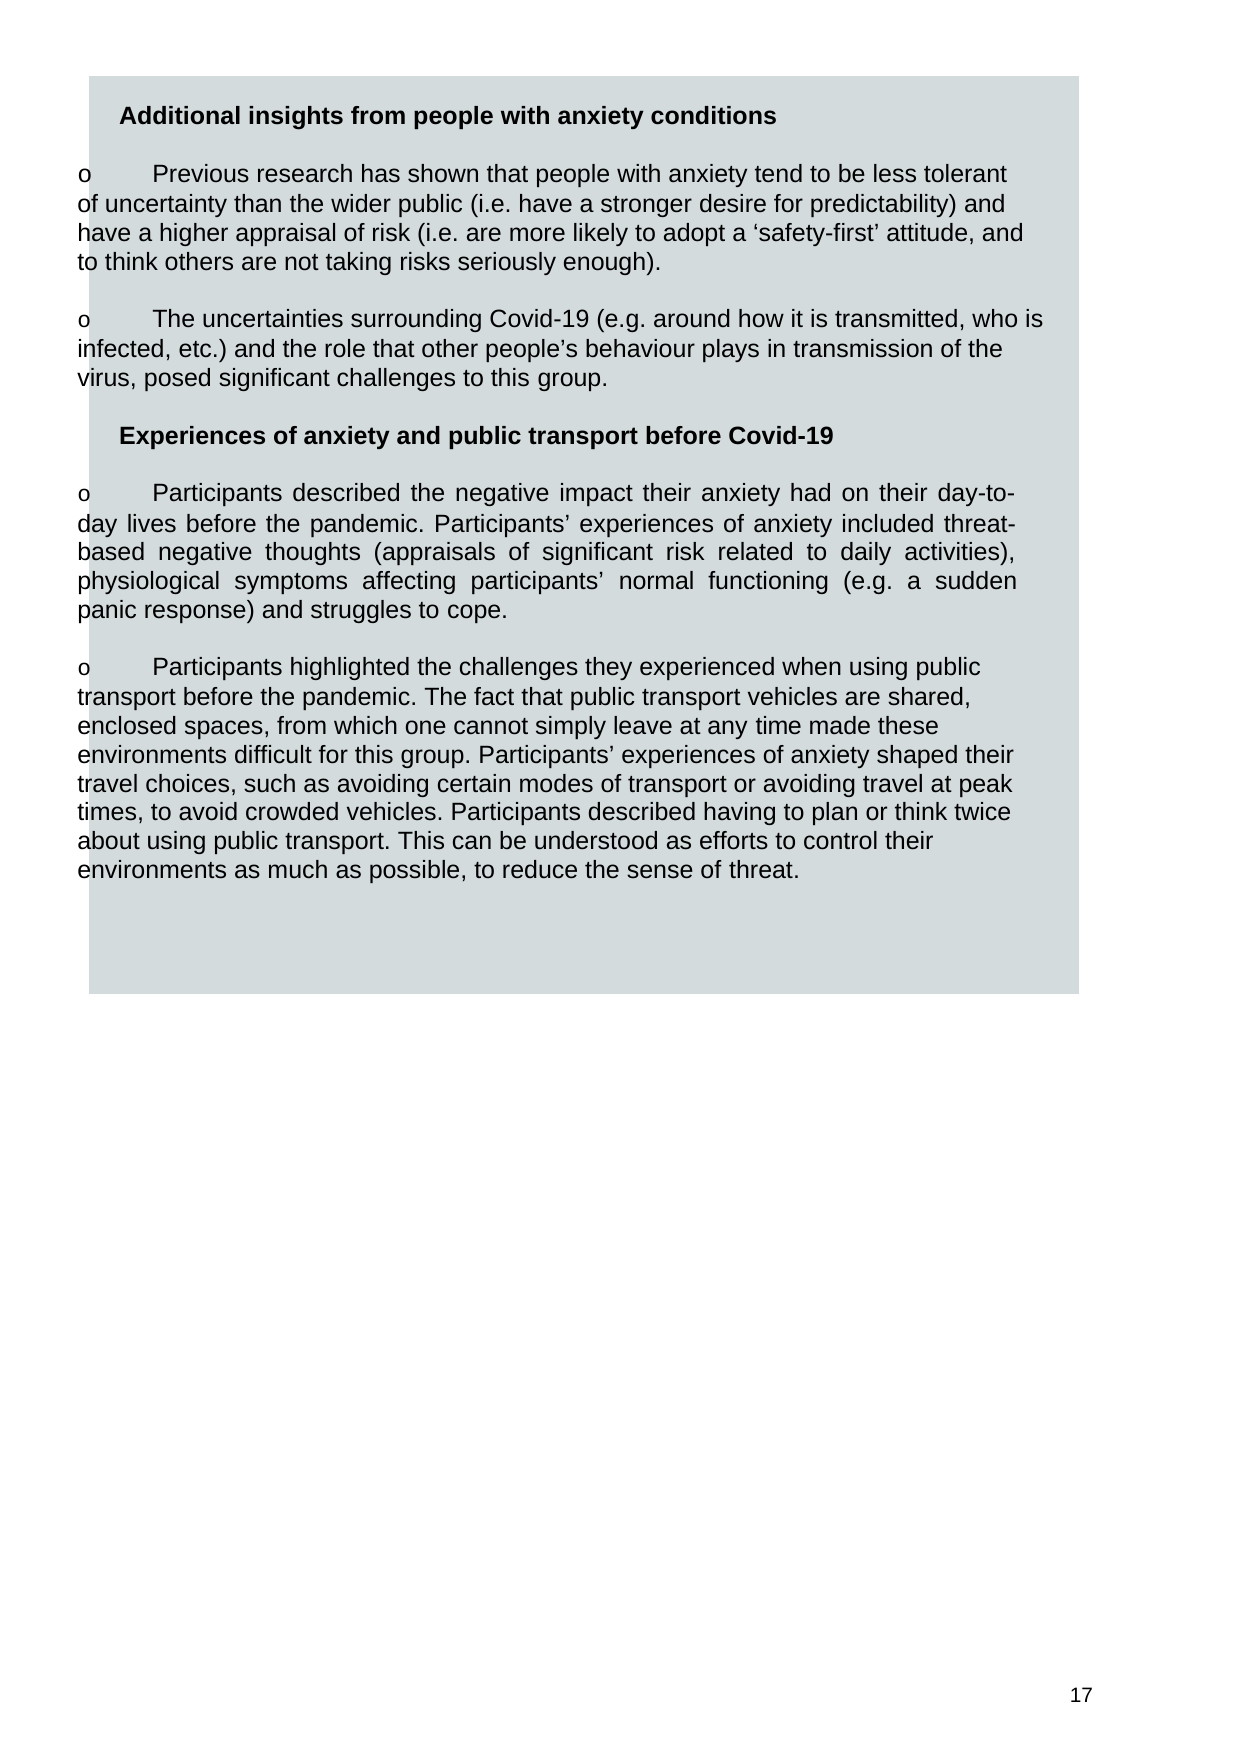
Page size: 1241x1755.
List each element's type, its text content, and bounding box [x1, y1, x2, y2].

subtitle Experiences of anxiety and public transport before Covid-19 [1079, 421, 1184, 449]
subtitle Additional insights from people with anxiety conditions [1079, 101, 1184, 130]
